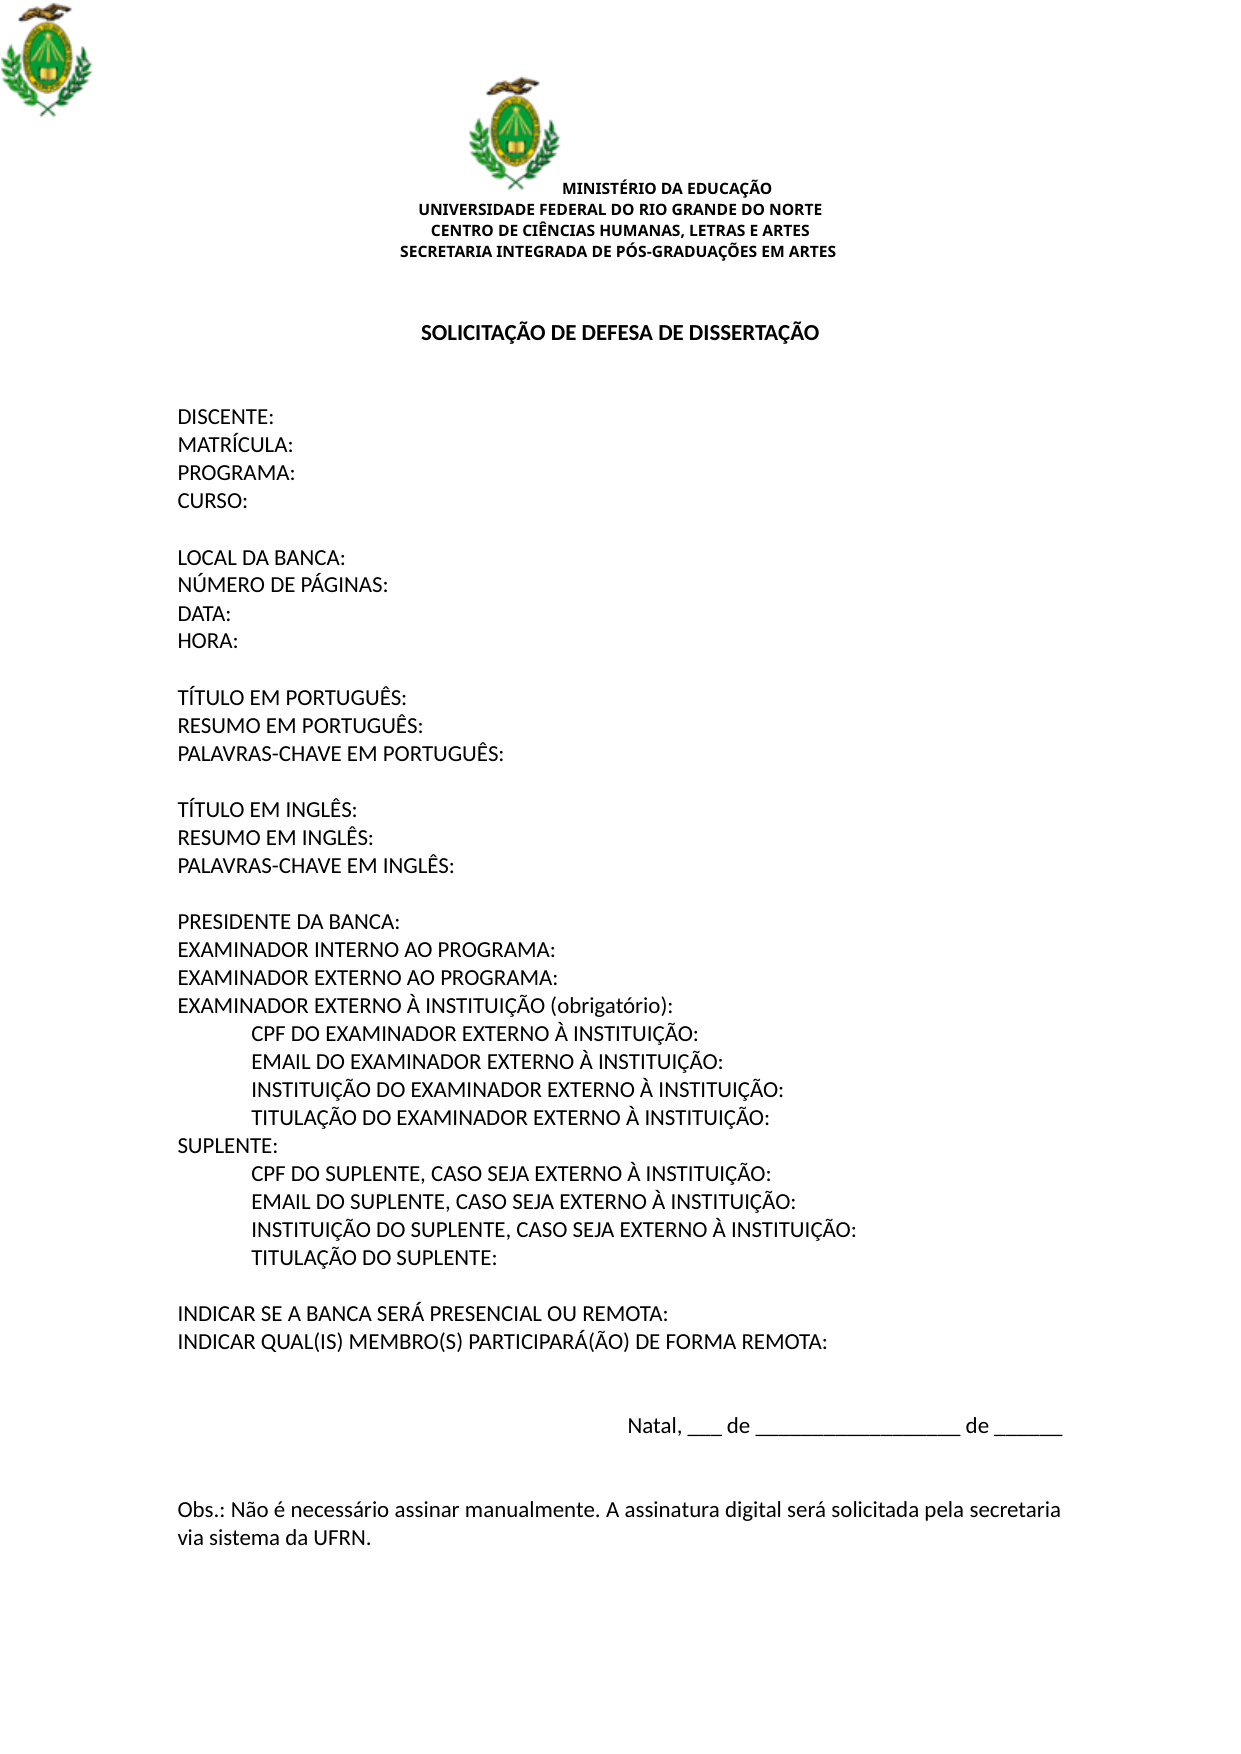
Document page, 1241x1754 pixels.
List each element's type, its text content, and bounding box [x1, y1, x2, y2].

text SOLICITAÇÃO DE DEFESA DE DISSERTAÇÃO [177, 318, 1063, 346]
picture [0, 0, 94, 121]
text INDICAR QUAL(IS) MEMBRO(S) PARTICIPARÁ(ÃO) DE FORMA REMOTA: [177, 1327, 1063, 1355]
text EMAIL DO EXAMINADOR EXTERNO À INSTITUIÇÃO: [177, 1047, 1063, 1075]
text HORA: [177, 627, 1063, 655]
text PALAVRAS-CHAVE EM PORTUGUÊS: [177, 739, 1063, 767]
text Natal, ___ de __________________ de ______ [177, 1411, 1063, 1439]
text Obs.: Não é necessário assinar manualmente. A assinatura digital será solicitada pela secretaria via sistema da UFRN. [177, 1495, 1063, 1551]
text EXAMINADOR INTERNO AO PROGRAMA: [177, 935, 1063, 963]
text EMAIL DO SUPLENTE, CASO SEJA EXTERNO À INSTITUIÇÃO: [177, 1187, 1063, 1215]
text TITULAÇÃO DO EXAMINADOR EXTERNO À INSTITUIÇÃO: [177, 1103, 1063, 1131]
text MATRÍCULA: [177, 431, 1063, 458]
text TÍTULO EM INGLÊS: [177, 795, 1063, 823]
text EXAMINADOR EXTERNO AO PROGRAMA: [177, 963, 1063, 991]
text RESUMO EM INGLÊS: [177, 823, 1063, 851]
text CPF DO EXAMINADOR EXTERNO À INSTITUIÇÃO: [177, 1019, 1063, 1047]
text DISCENTE: [177, 402, 1063, 431]
text INSTITUIÇÃO DO SUPLENTE, CASO SEJA EXTERNO À INSTITUIÇÃO: [177, 1215, 1063, 1243]
text NÚMERO DE PÁGINAS: [177, 571, 1063, 599]
text PRESIDENTE DA BANCA: [177, 907, 1063, 935]
text DATA: [177, 599, 1063, 627]
text CPF DO SUPLENTE, CASO SEJA EXTERNO À INSTITUIÇÃO: [177, 1159, 1063, 1187]
text INSTITUIÇÃO DO EXAMINADOR EXTERNO À INSTITUIÇÃO: [177, 1075, 1063, 1103]
text LOCAL DA BANCA: [177, 543, 1063, 571]
text RESUMO EM PORTUGUÊS: [177, 711, 1063, 739]
picture [468, 73, 562, 194]
text EXAMINADOR EXTERNO À INSTITUIÇÃO (obrigatório): [177, 991, 1063, 1019]
text PROGRAMA: [177, 458, 1063, 487]
text SUPLENTE: [177, 1131, 1063, 1159]
text TITULAÇÃO DO SUPLENTE: [177, 1243, 1063, 1271]
text TÍTULO EM PORTUGUÊS: [177, 683, 1063, 711]
text CURSO: [177, 487, 1063, 514]
text INDICAR SE A BANCA SERÁ PRESENCIAL OU REMOTA: [177, 1299, 1063, 1327]
text PALAVRAS-CHAVE EM INGLÊS: [177, 851, 1063, 879]
